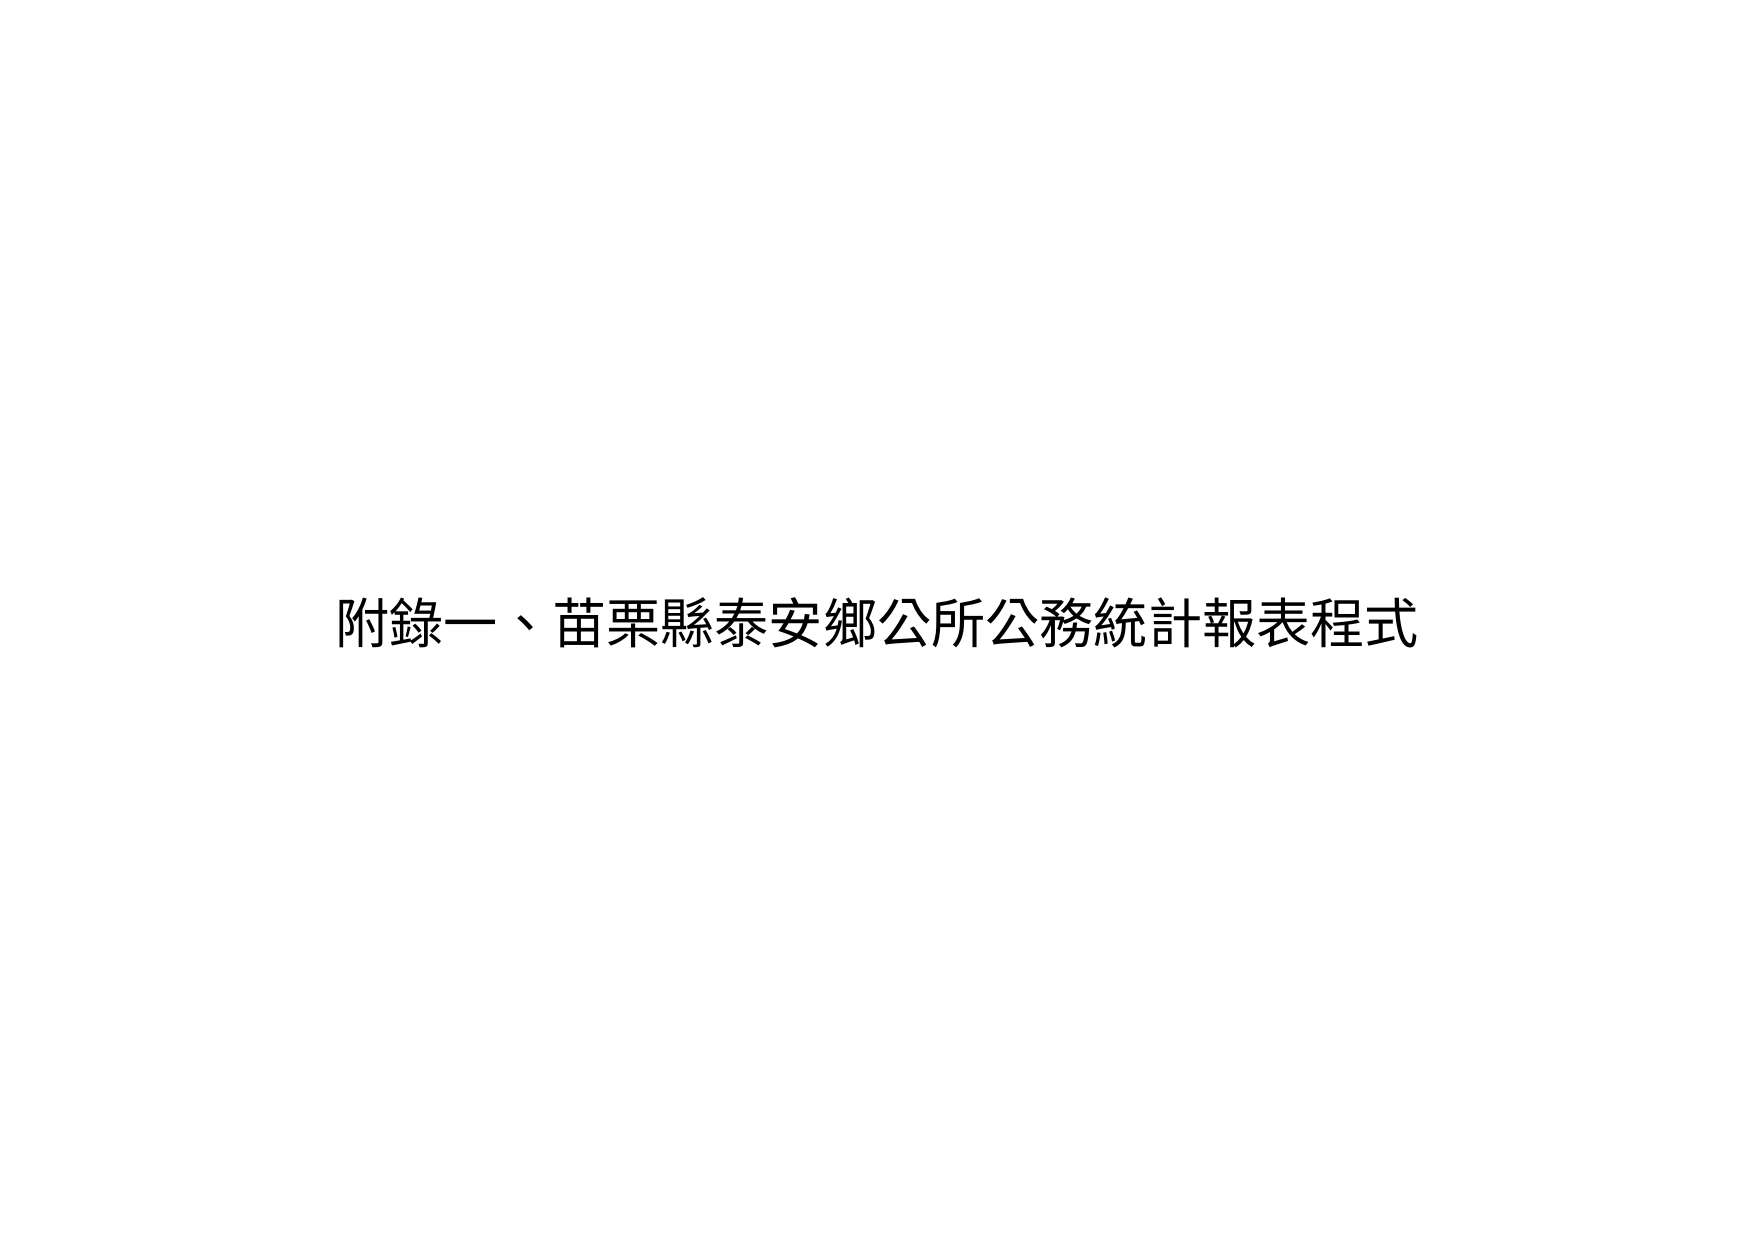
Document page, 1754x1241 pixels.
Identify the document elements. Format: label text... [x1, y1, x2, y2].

text 附錄一、苗栗縣泰安鄉公所公務統計報表程式 [150, 564, 1604, 676]
